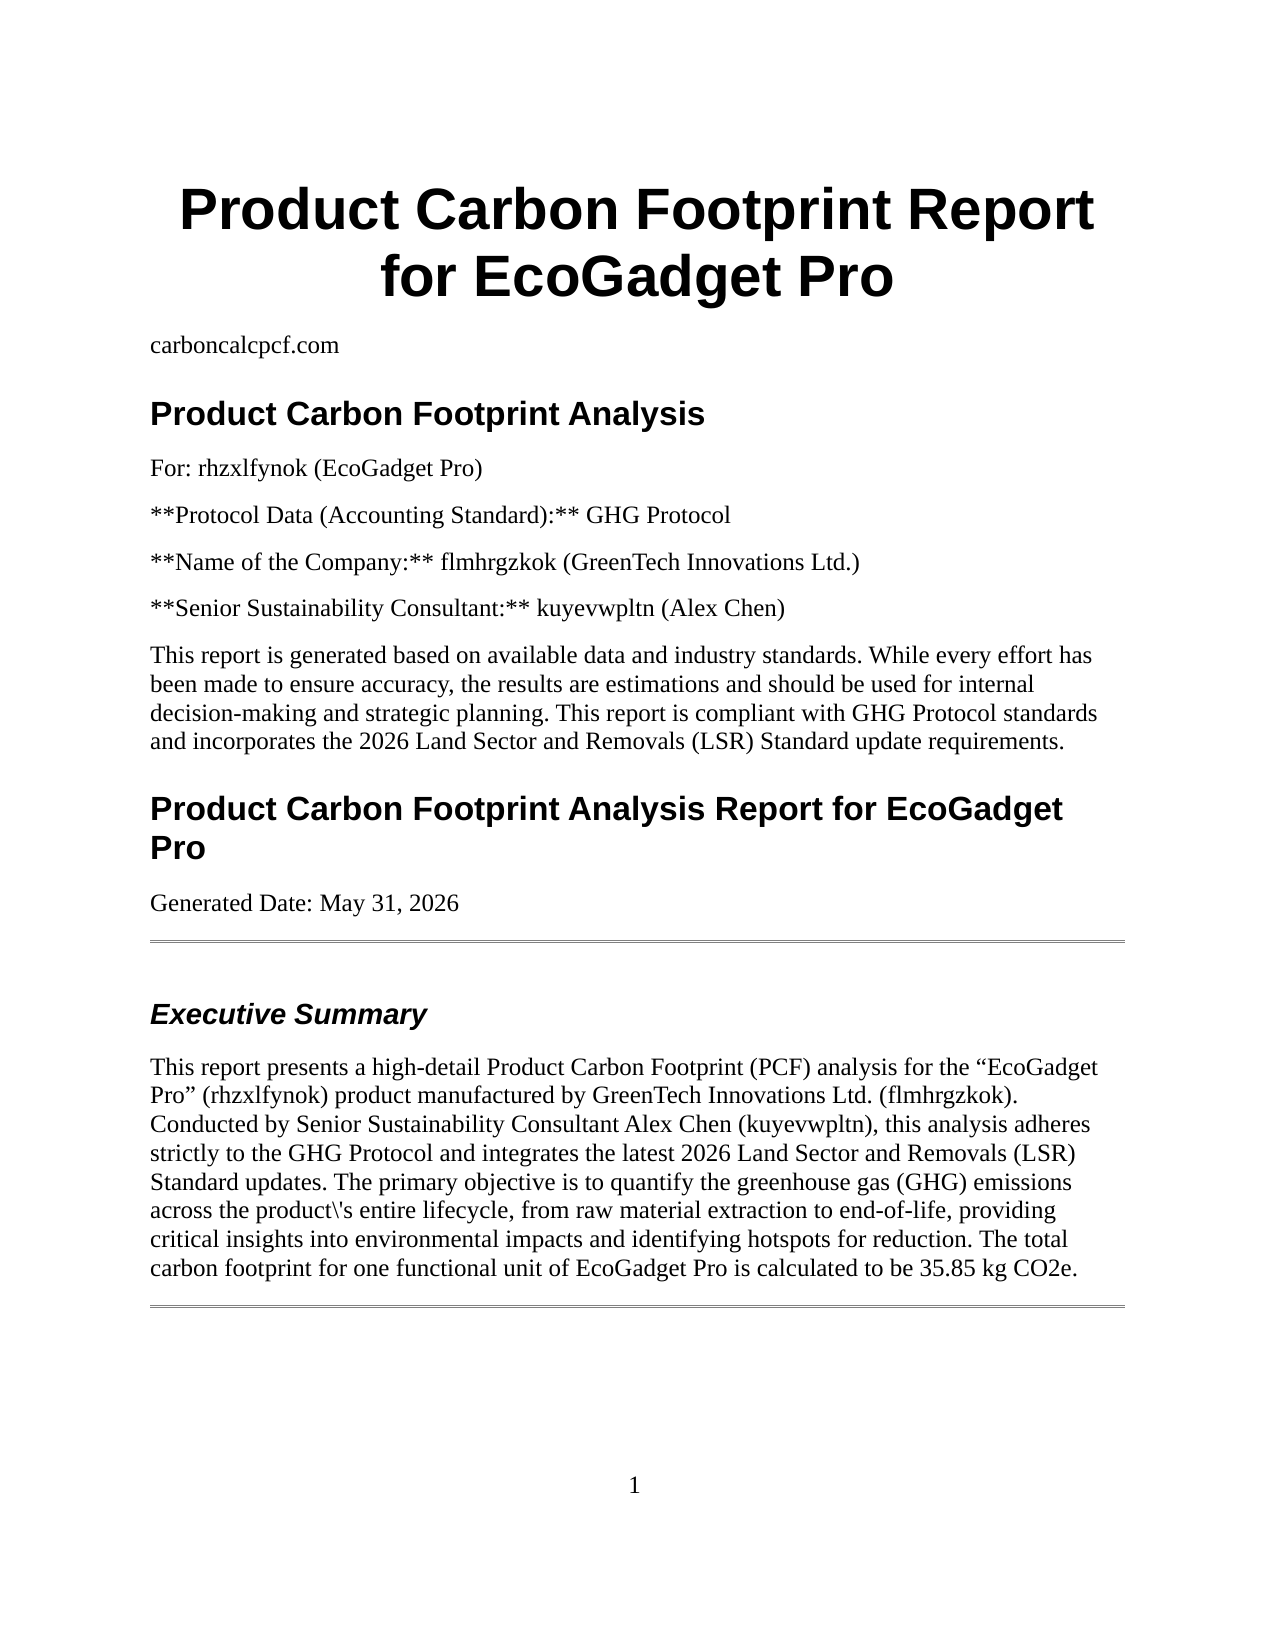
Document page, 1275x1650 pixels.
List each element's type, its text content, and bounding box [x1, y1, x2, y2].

text **Protocol Data (Accounting Standard):** GHG Protocol [150, 500, 1125, 529]
text This report presents a high-detail Product Carbon Footprint (PCF) analysis for the “EcoGadget Pro” (rhzxlfynok) product manufactured by GreenTech Innovations Ltd. (flmhrgzkok). Conducted by Senior Sustainability Consultant Alex Chen (kuyevwpltn), this analysis adheres strictly to the GHG Protocol and integrates the latest 2026 Land Sector and Removals (LSR) Standard updates. The primary objective is to quantify the greenhouse gas (GHG) emissions across the product\'s entire lifecycle, from raw material extraction to end-of-life, providing critical insights into environmental impacts and identifying hotspots for reduction. The total carbon footprint for one functional unit of EcoGadget Pro is calculated to be 35.85 kg CO2e. [150, 1052, 1125, 1282]
title Product Carbon Footprint Report for EcoGadget Pro [150, 175, 1125, 309]
subtitle Executive Summary [150, 997, 1125, 1030]
text Generated Date: May 31, 2026 [150, 888, 1125, 917]
subtitle Product Carbon Footprint Analysis Report for EcoGadget Pro [150, 789, 1125, 866]
text This report is generated based on available data and industry standards. While every effort has been made to ensure accuracy, the results are estimations and should be used for internal decision-making and strategic planning. This report is compliant with GHG Protocol standards and incorporates the 2026 Land Sector and Removals (LSR) Standard update requirements. [150, 640, 1125, 755]
text carboncalcpcf.com [150, 331, 1125, 359]
text **Senior Sustainability Consultant:** kuyevwpltn (Alex Chen) [150, 593, 1125, 622]
text For: rhzxlfynok (EcoGadget Pro) [150, 453, 1125, 482]
text **Name of the Company:** flmhrgzkok (GreenTech Innovations Ltd.) [150, 547, 1125, 576]
subtitle Product Carbon Footprint Analysis [150, 393, 1125, 432]
